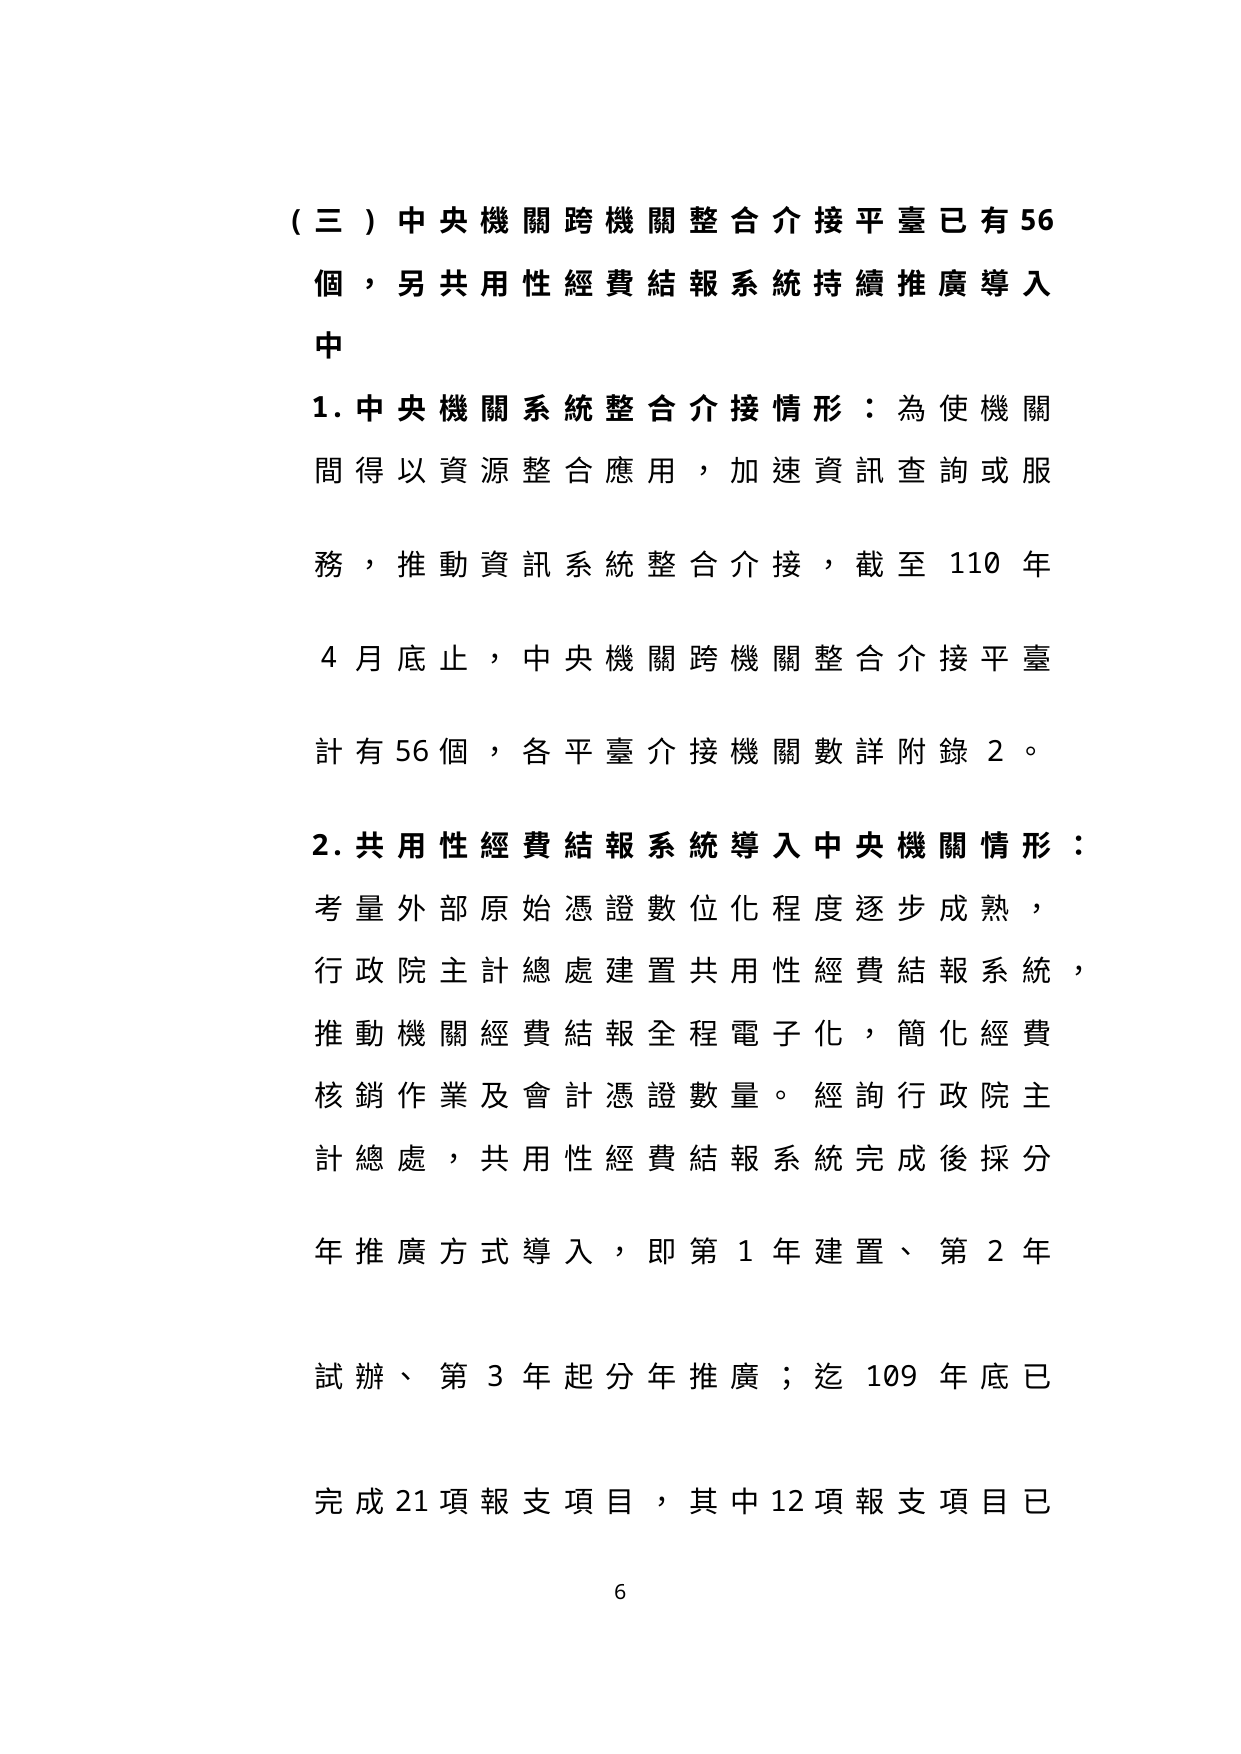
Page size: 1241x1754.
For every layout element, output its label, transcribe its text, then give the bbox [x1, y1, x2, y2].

text 1.中央機關系統整合介接情形：為使機關間得以資源整合應用，加速資訊查詢或服務，推動資訊系統整合介接，截至110年4月底止，中央機關跨機關整合介接平臺計有56個，各平臺介接機關數詳附錄2。 [271, 365, 1058, 802]
text (三)中央機關跨機關整合介接平臺已有56個，另共用性經費結報系統持續推廣導入中 [242, 177, 1058, 365]
text 2.共用性經費結報系統導入中央機關情形：考量外部原始憑證數位化程度逐步成熟，行政院主計總處建置共用性經費結報系統，推動機關經費結報全程電子化，簡化經費核銷作業及會計憑證數量。經詢行政院主計總處，共用性經費結報系統完成後採分年推廣方式導入，即第1年建置、第2年試辦、第3年起分年推廣；迄109年底已完成21項報支項目，其中12項報支項目已辦理導入，持續推廣中，中央機關已導入及未導入機關數詳表7。 [271, 802, 1058, 1552]
